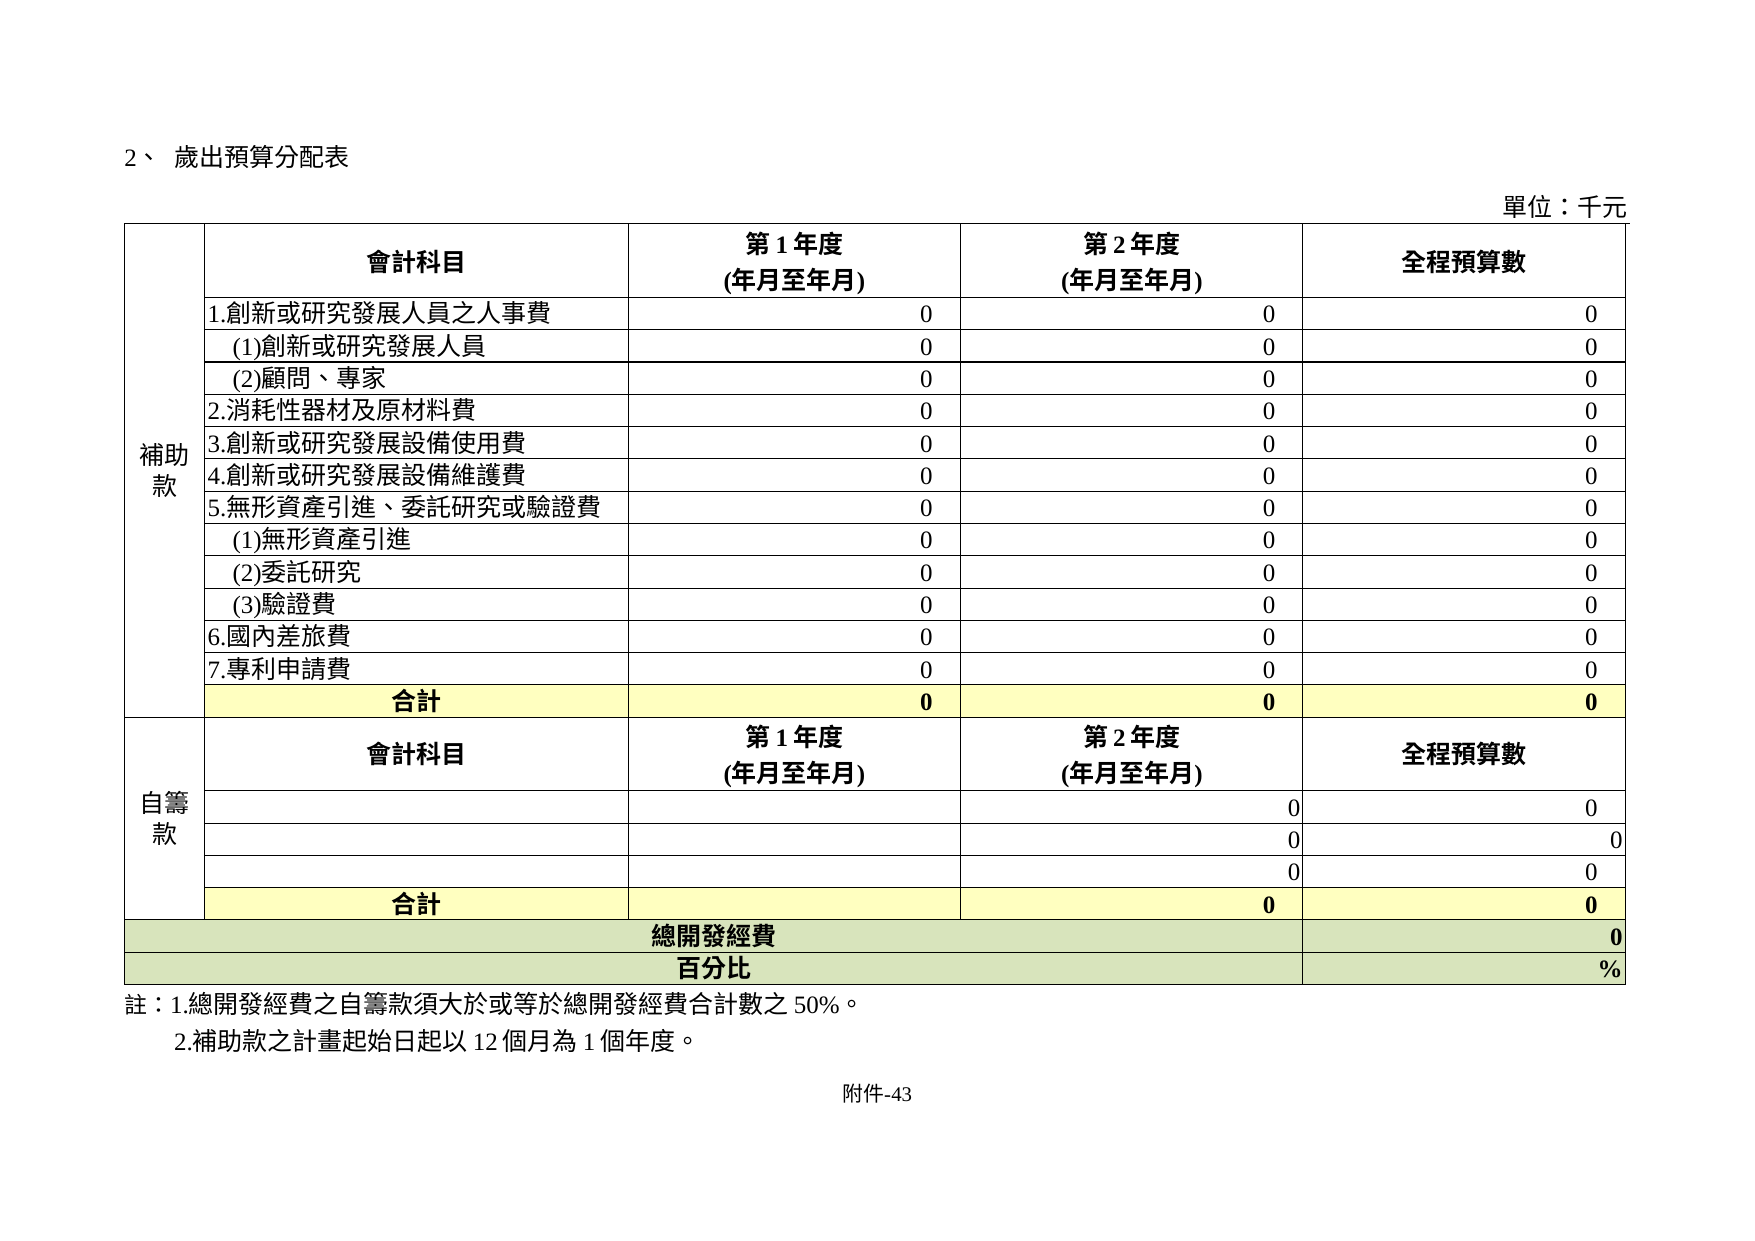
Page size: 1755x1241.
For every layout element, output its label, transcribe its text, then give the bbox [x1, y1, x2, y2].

table_cell [1626, 887, 1630, 919]
list 歲出預算分配表 [124, 133, 1630, 174]
table_cell 4.創新或研究發展設備維護費 [205, 459, 628, 491]
table_cell 0 [1303, 824, 1625, 855]
table_cell 0 [1303, 653, 1625, 684]
table_cell [1626, 394, 1630, 426]
table_cell 0 [1303, 621, 1625, 652]
table_cell 0 [961, 492, 1302, 523]
table_cell 0 [961, 589, 1302, 620]
table_cell [1626, 224, 1630, 297]
table_cell 0 [1303, 363, 1625, 394]
text 註：1.總開發經費之自籌款須大於或等於總開發經費合計數之50%。 [124, 985, 1630, 1021]
table_cell [1626, 952, 1630, 984]
table_cell [1626, 823, 1630, 855]
table_cell 0 [1303, 920, 1625, 952]
table_cell 0 [1303, 856, 1625, 887]
table_cell 0 [629, 459, 960, 491]
table_cell 0 [1303, 330, 1625, 361]
table_cell 0 [629, 524, 960, 555]
table_cell 合計 [205, 888, 628, 919]
table_cell 0 [629, 621, 960, 652]
table_cell 0 [961, 888, 1302, 919]
table_cell 全程預算數 [1303, 718, 1625, 790]
table_cell 0 [629, 556, 960, 587]
table_header [125, 187, 129, 223]
table_cell [1626, 620, 1630, 652]
table_cell 0 [961, 363, 1302, 394]
table_cell 5.無形資產引進、委託研究或驗證費 [205, 492, 628, 523]
table_cell 7.專利申請費 [205, 653, 628, 684]
table_cell [1626, 458, 1630, 491]
table_cell 3.創新或研究發展設備使用費 [205, 427, 628, 458]
table_cell 0 [961, 685, 1302, 717]
table_cell % [1303, 953, 1625, 984]
table_cell [1626, 717, 1630, 790]
table_cell 百分比 [125, 953, 1302, 984]
table_cell 合計 [205, 685, 628, 717]
table_cell 自籌款 [125, 718, 204, 919]
table_cell [1626, 790, 1630, 822]
table_cell 0 [961, 824, 1302, 855]
table_cell 第1年度 (年月至年月) [629, 224, 960, 297]
table_cell 0 [1303, 589, 1625, 620]
table_cell 0 [1303, 427, 1625, 458]
table_cell (1)創新或研究發展人員 [205, 330, 628, 361]
table_cell 0 [961, 427, 1302, 458]
table_cell 0 [1303, 298, 1625, 329]
table_cell [1626, 361, 1630, 394]
table_cell 0 [1303, 556, 1625, 587]
table_cell [1626, 491, 1630, 523]
table_cell 第2年度 (年月至年月) [961, 718, 1302, 790]
table_cell [205, 856, 628, 887]
table_cell 0 [629, 298, 960, 329]
table_cell 0 [961, 621, 1302, 652]
table_cell 0 [629, 395, 960, 426]
table_cell [1626, 297, 1630, 329]
table_cell 0 [961, 298, 1302, 329]
table_cell 會計科目 [205, 224, 628, 297]
table_cell 0 [1303, 524, 1625, 555]
table_cell [629, 824, 960, 855]
table_cell (2)委託研究 [205, 556, 628, 587]
table_cell 0 [1303, 459, 1625, 491]
table_cell [1626, 426, 1630, 458]
table_cell 0 [1303, 888, 1625, 919]
table_cell (1)無形資產引進 [205, 524, 628, 555]
table_cell 0 [1303, 791, 1625, 822]
table_cell 6.國內差旅費 [205, 621, 628, 652]
table_cell 0 [961, 395, 1302, 426]
table_cell [1626, 555, 1630, 587]
table_cell [1626, 684, 1630, 717]
table_cell 總開發經費 [125, 920, 1302, 952]
table_cell 全程預算數 [1303, 224, 1625, 297]
table_cell 補助款 [125, 224, 204, 717]
text 2.補助款之計畫起始日起以12個月為1個年度。 [174, 1021, 1630, 1057]
table_cell 0 [629, 685, 960, 717]
table_cell [1626, 919, 1630, 952]
table_cell 0 [629, 653, 960, 684]
table_cell [205, 791, 628, 822]
table_cell 0 [629, 589, 960, 620]
table_cell 0 [629, 492, 960, 523]
table_cell [205, 824, 628, 855]
table_cell 0 [961, 556, 1302, 587]
table_cell 第1年度 (年月至年月) [629, 718, 960, 790]
table_cell (2)顧問、專家 [205, 363, 628, 394]
table_cell 2.消耗性器材及原材料費 [205, 395, 628, 426]
table_cell [1626, 523, 1630, 555]
table_cell 0 [1303, 492, 1625, 523]
table_cell 1.創新或研究發展人員之人事費 [205, 298, 628, 329]
table_cell 0 [629, 427, 960, 458]
table_cell 0 [961, 524, 1302, 555]
table_cell 0 [1303, 685, 1625, 717]
table_cell 0 [1303, 395, 1625, 426]
table_header 單位：千元 [129, 187, 1630, 223]
table_cell 會計科目 [205, 718, 628, 790]
table_cell 0 [961, 653, 1302, 684]
table_cell [1626, 652, 1630, 684]
table_cell [1626, 855, 1630, 887]
table_cell 0 [961, 330, 1302, 361]
table_cell (3)驗證費 [205, 589, 628, 620]
table_cell 0 [961, 459, 1302, 491]
table_cell 0 [629, 363, 960, 394]
table_cell [1626, 329, 1630, 361]
table_cell 第2年度 (年月至年月) [961, 224, 1302, 297]
table_cell [629, 888, 960, 919]
table_cell 0 [961, 791, 1302, 822]
table_cell 0 [961, 856, 1302, 887]
table_cell [629, 856, 960, 887]
table_cell [629, 791, 960, 822]
table_cell [1626, 588, 1630, 620]
table_cell 0 [629, 330, 960, 361]
